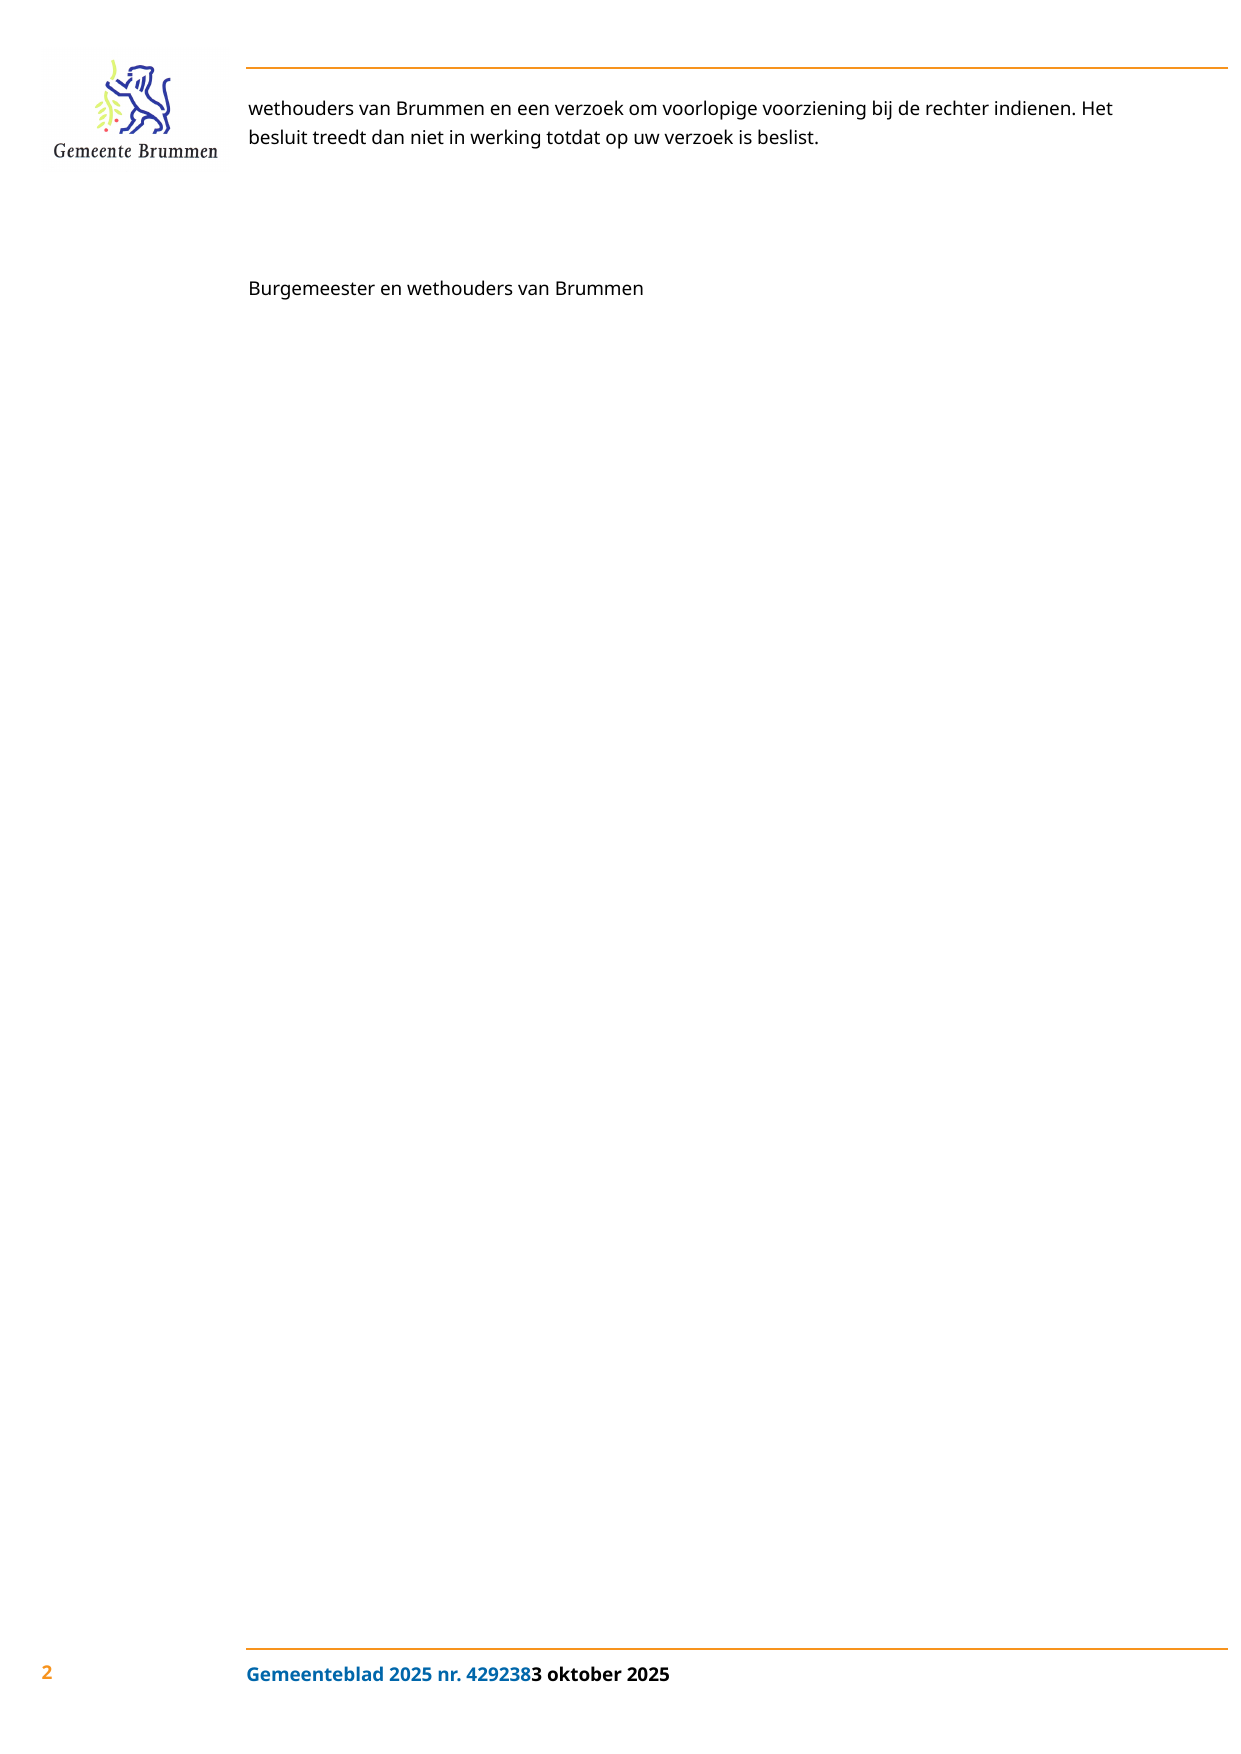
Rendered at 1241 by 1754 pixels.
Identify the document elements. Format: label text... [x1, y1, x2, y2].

text Burgemeester en wethouders van Brummen [248, 276, 1152, 301]
picture [41, 47, 231, 172]
text wethouders van Brummen en een verzoek om voorlopige voorziening bij de rechter indienen. Het besluit treedt dan niet in werking totdat op uw verzoek is beslist. [248, 95, 1152, 150]
